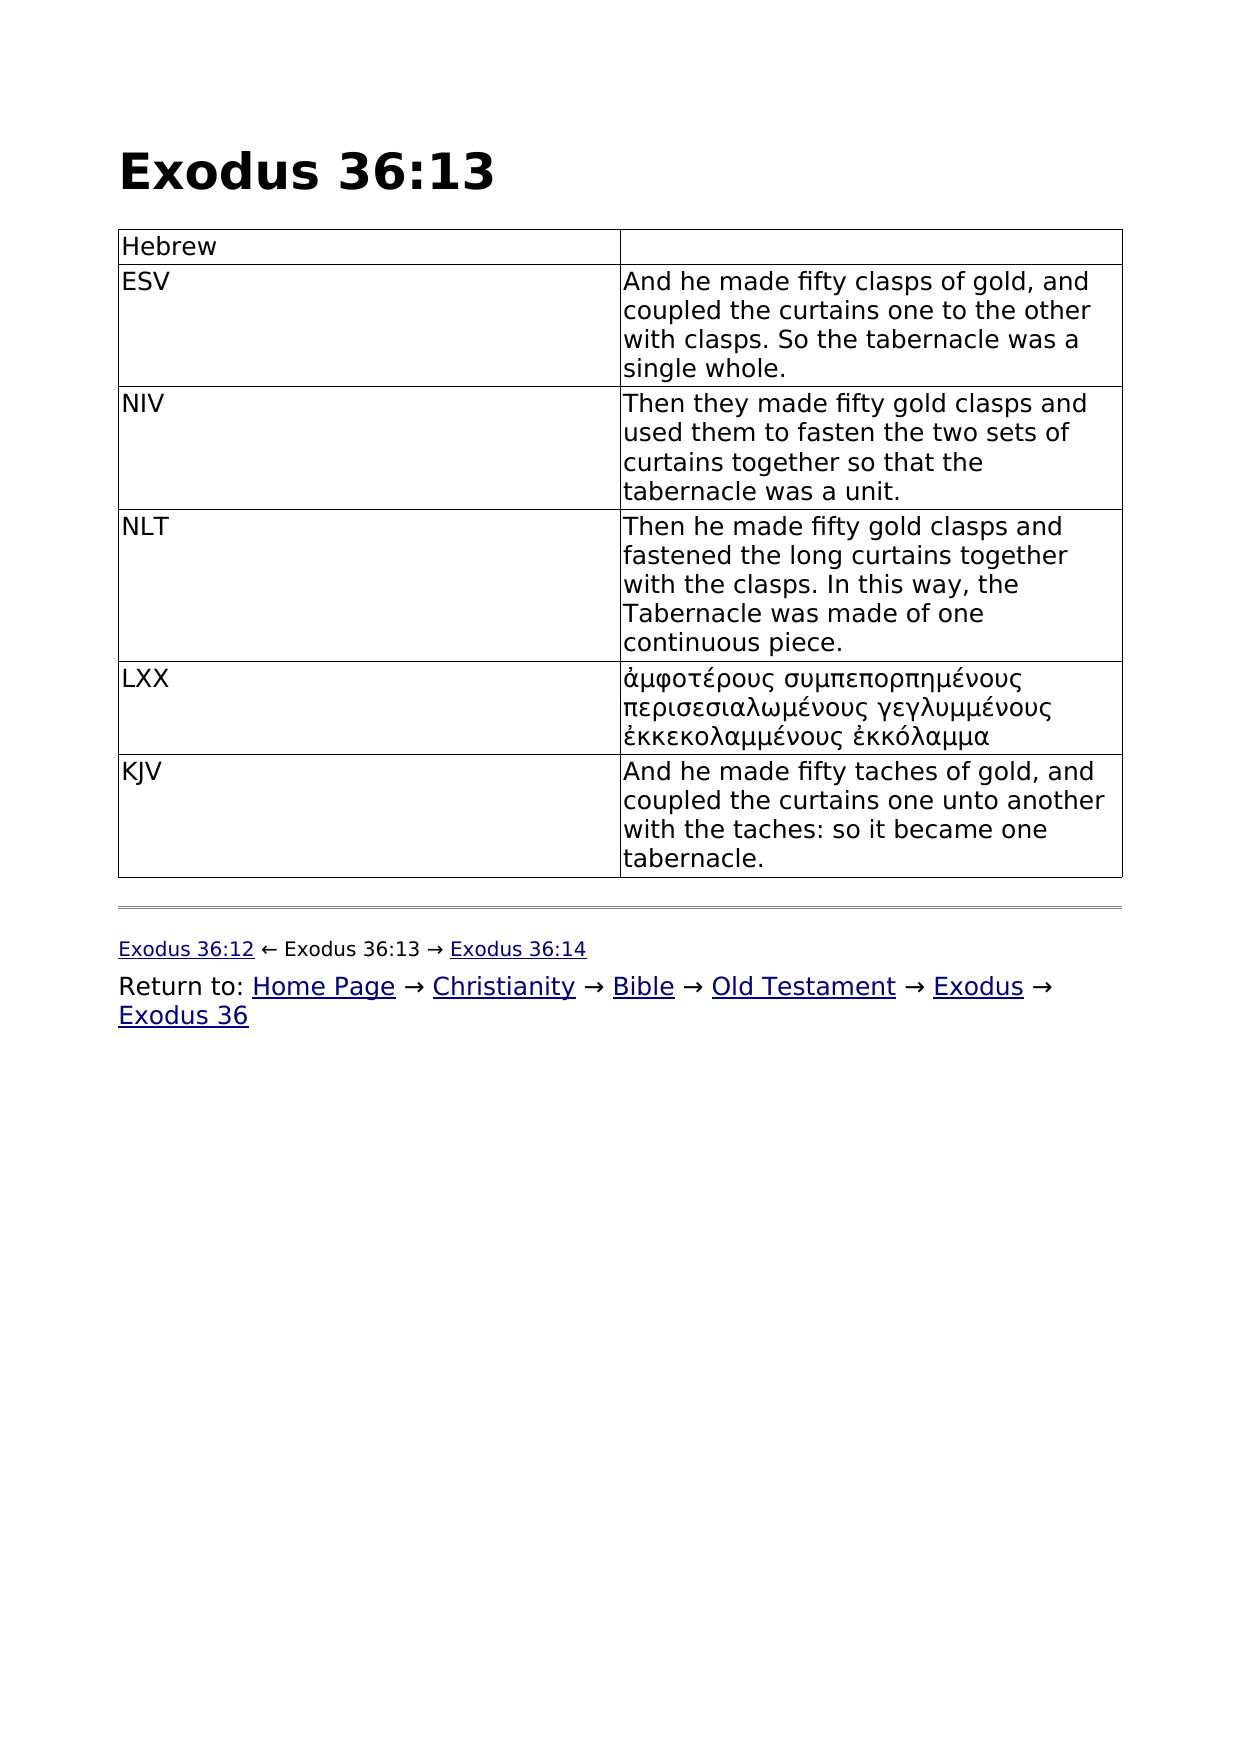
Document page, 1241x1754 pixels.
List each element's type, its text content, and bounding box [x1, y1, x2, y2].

table_cell NLT [119, 510, 620, 661]
table_cell And he made fifty clasps of gold, and coupled the curtains one to the other with clasps. So the tabernacle was a single whole. [621, 265, 1122, 386]
table_cell ESV [119, 265, 620, 386]
table_cell Then he made fifty gold clasps and fastened the long curtains together with the clasps. In this way, the Tabernacle was made of one continuous piece. [621, 510, 1122, 661]
subtitle Exodus 36:13 [118, 143, 1122, 201]
text Exodus 36:12 ← Exodus 36:13 → Exodus 36:14 [118, 938, 1122, 972]
table_cell LXX [119, 662, 620, 754]
table_cell NIV [119, 387, 620, 509]
table_cell KJV [119, 755, 620, 877]
table_cell Then they made fifty gold clasps and used them to fasten the two sets of curtains together so that the tabernacle was a unit. [621, 387, 1122, 509]
table_header [621, 230, 1122, 264]
table_header Hebrew [119, 230, 620, 264]
table_cell ἀμφοτέρους συμπεπορπημένους περισεσιαλωμένους γεγλυμμένους ἐκκεκολαμμένους ἐκκόλαμμα [621, 662, 1122, 754]
table_cell And he made fifty taches of gold, and coupled the curtains one unto another with the taches: so it became one tabernacle. [621, 755, 1122, 877]
text Return to: Home Page → Christianity → Bible → Old Testament → Exodus → Exodus 36 [118, 972, 1122, 1030]
